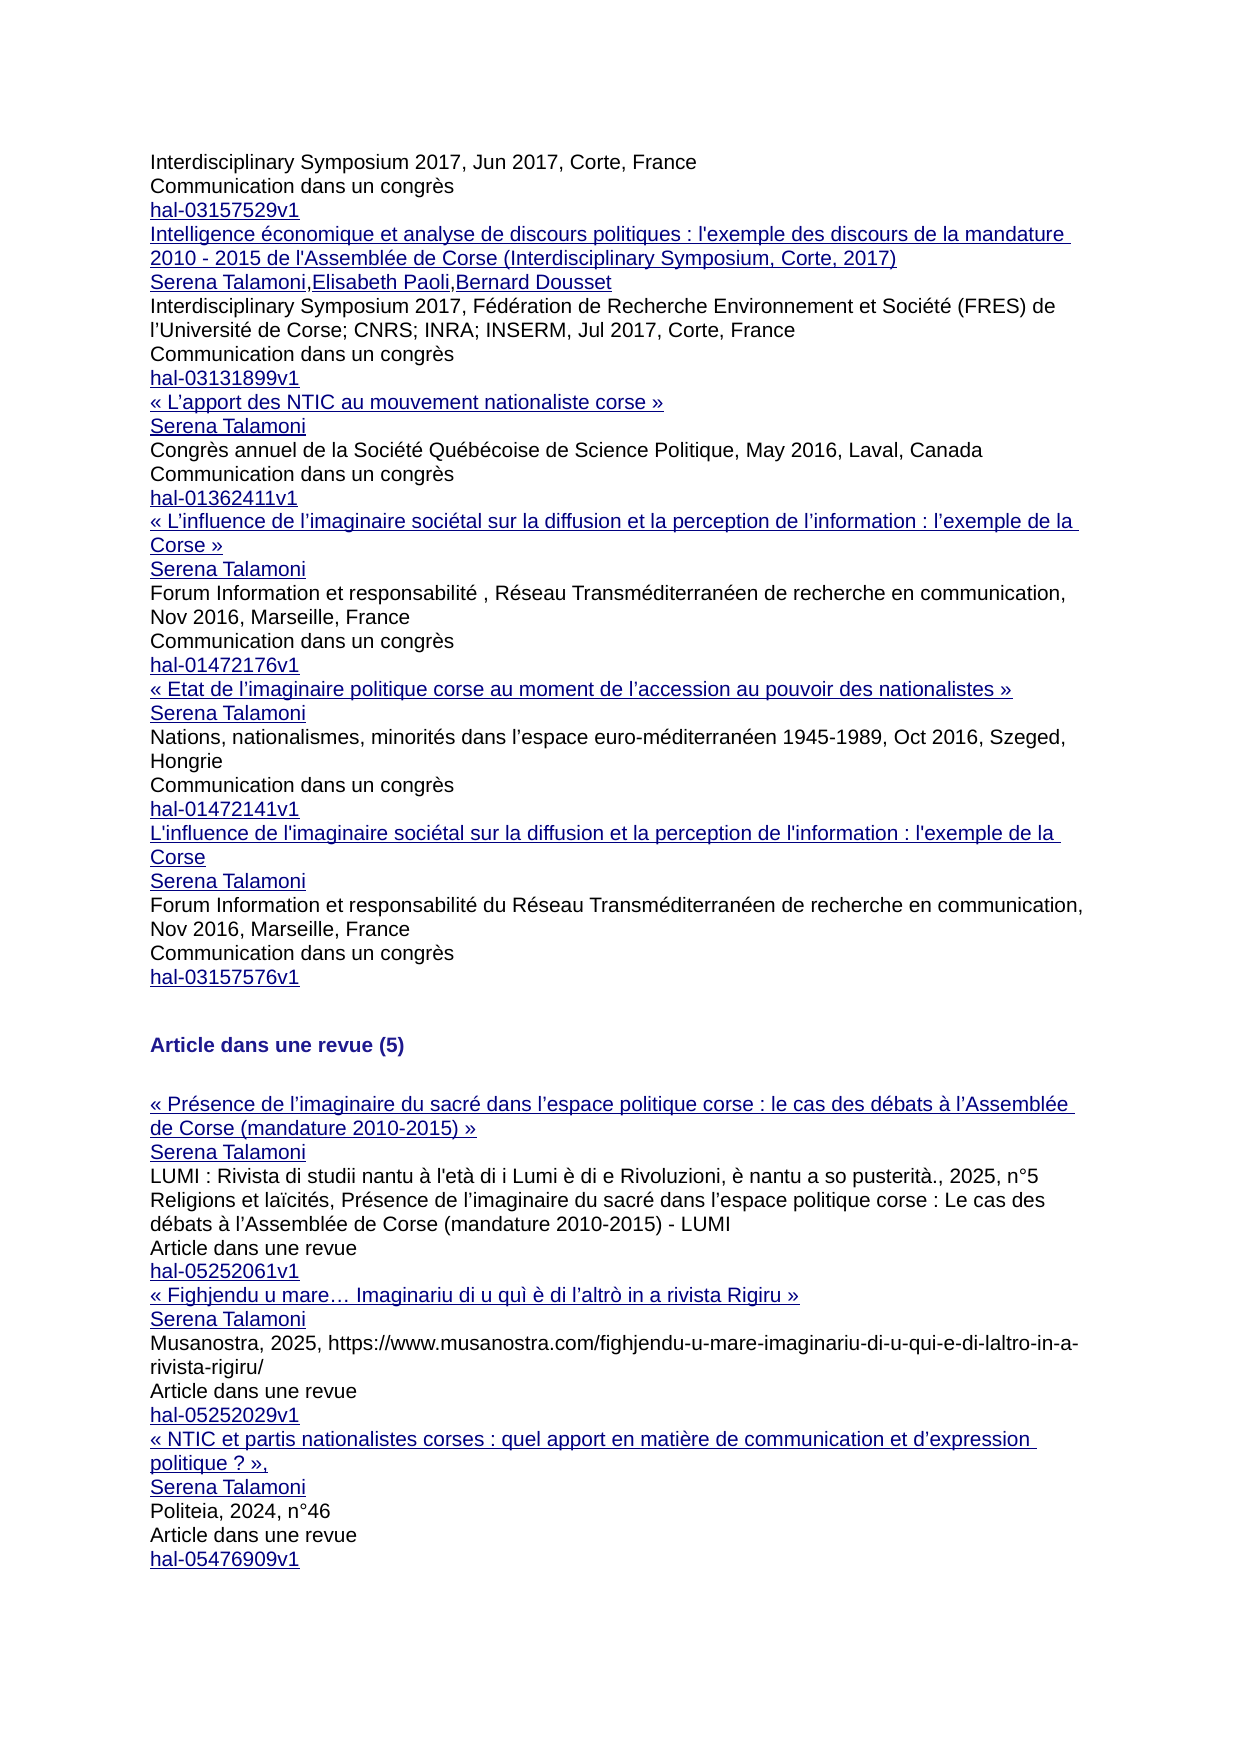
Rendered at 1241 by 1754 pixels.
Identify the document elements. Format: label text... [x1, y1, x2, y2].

table_header « Présence de l’imaginaire du sacré dans l’espace politique corse : le cas des débats à l’Assemblée de Corse (mandature 2010-2015) » Serena Talamoni LUMI : Rivista di studii nantu à l'età di i Lumi è di e Rivoluzioni, è nantu a so pusterità., 2025, n°5 Religions et laïcités, Présence de l’imaginaire du sacré dans l’espace politique corse : Le cas des débats à l’Assemblée de Corse (mandature 2010-2015) - LUMI Article dans une revue hal-05252061v1 [150, 1092, 1090, 1283]
table_cell Interdisciplinary Symposium 2017, Jun 2017, Corte, France Communication dans un congrès hal-03157529v1 [150, 150, 1090, 222]
table_cell L'influence de l'imaginaire sociétal sur la diffusion et la perception de l'information : l'exemple de la Corse Serena Talamoni Forum Information et responsabilité du Réseau Transméditerranéen de recherche en communication, Nov 2016, Marseille, France Communication dans un congrès hal-03157576v1 [150, 821, 1090, 988]
table_cell « Etat de l’imaginaire politique corse au moment de l’accession au pouvoir des nationalistes » Serena Talamoni Nations, nationalismes, minorités dans l’espace euro-méditerranéen 1945-1989, Oct 2016, Szeged, Hongrie Communication dans un congrès hal-01472141v1 [150, 677, 1090, 821]
subtitle Article dans une revue (5) [150, 1033, 1090, 1057]
table_cell « Fighjendu u mare… Imaginariu di u quì è di l’altrò in a rivista Rigiru » Serena Talamoni Musanostra, 2025, https://www.musanostra.com/fighjendu-u-mare-imaginariu-di-u-qui-e-di-laltro-in-a-rivista-rigiru/ Article dans une revue hal-05252029v1 [150, 1283, 1090, 1427]
table_cell « L’apport des NTIC au mouvement nationaliste corse » Serena Talamoni Congrès annuel de la Société Québécoise de Science Politique, May 2016, Laval, Canada Communication dans un congrès hal-01362411v1 [150, 390, 1090, 509]
table_cell « NTIC et partis nationalistes corses : quel apport en matière de communication et d’expression politique ? », Serena Talamoni Politeia, 2024, n°46 Article dans une revue hal-05476909v1 [150, 1427, 1090, 1571]
table_cell Intelligence économique et analyse de discours politiques : l'exemple des discours de la mandature 2010 - 2015 de l'Assemblée de Corse (Interdisciplinary Symposium, Corte, 2017) Serena Talamoni,Elisabeth Paoli,Bernard Dousset Interdisciplinary Symposium 2017, Fédération de Recherche Environnement et Société (FRES) de l’Université de Corse; CNRS; INRA; INSERM, Jul 2017, Corte, France Communication dans un congrès hal-03131899v1 [150, 222, 1090, 389]
table_cell « L’influence de l’imaginaire sociétal sur la diffusion et la perception de l’information : l’exemple de la Corse » Serena Talamoni Forum Information et responsabilité , Réseau Transméditerranéen de recherche en communication, Nov 2016, Marseille, France Communication dans un congrès hal-01472176v1 [150, 509, 1090, 677]
